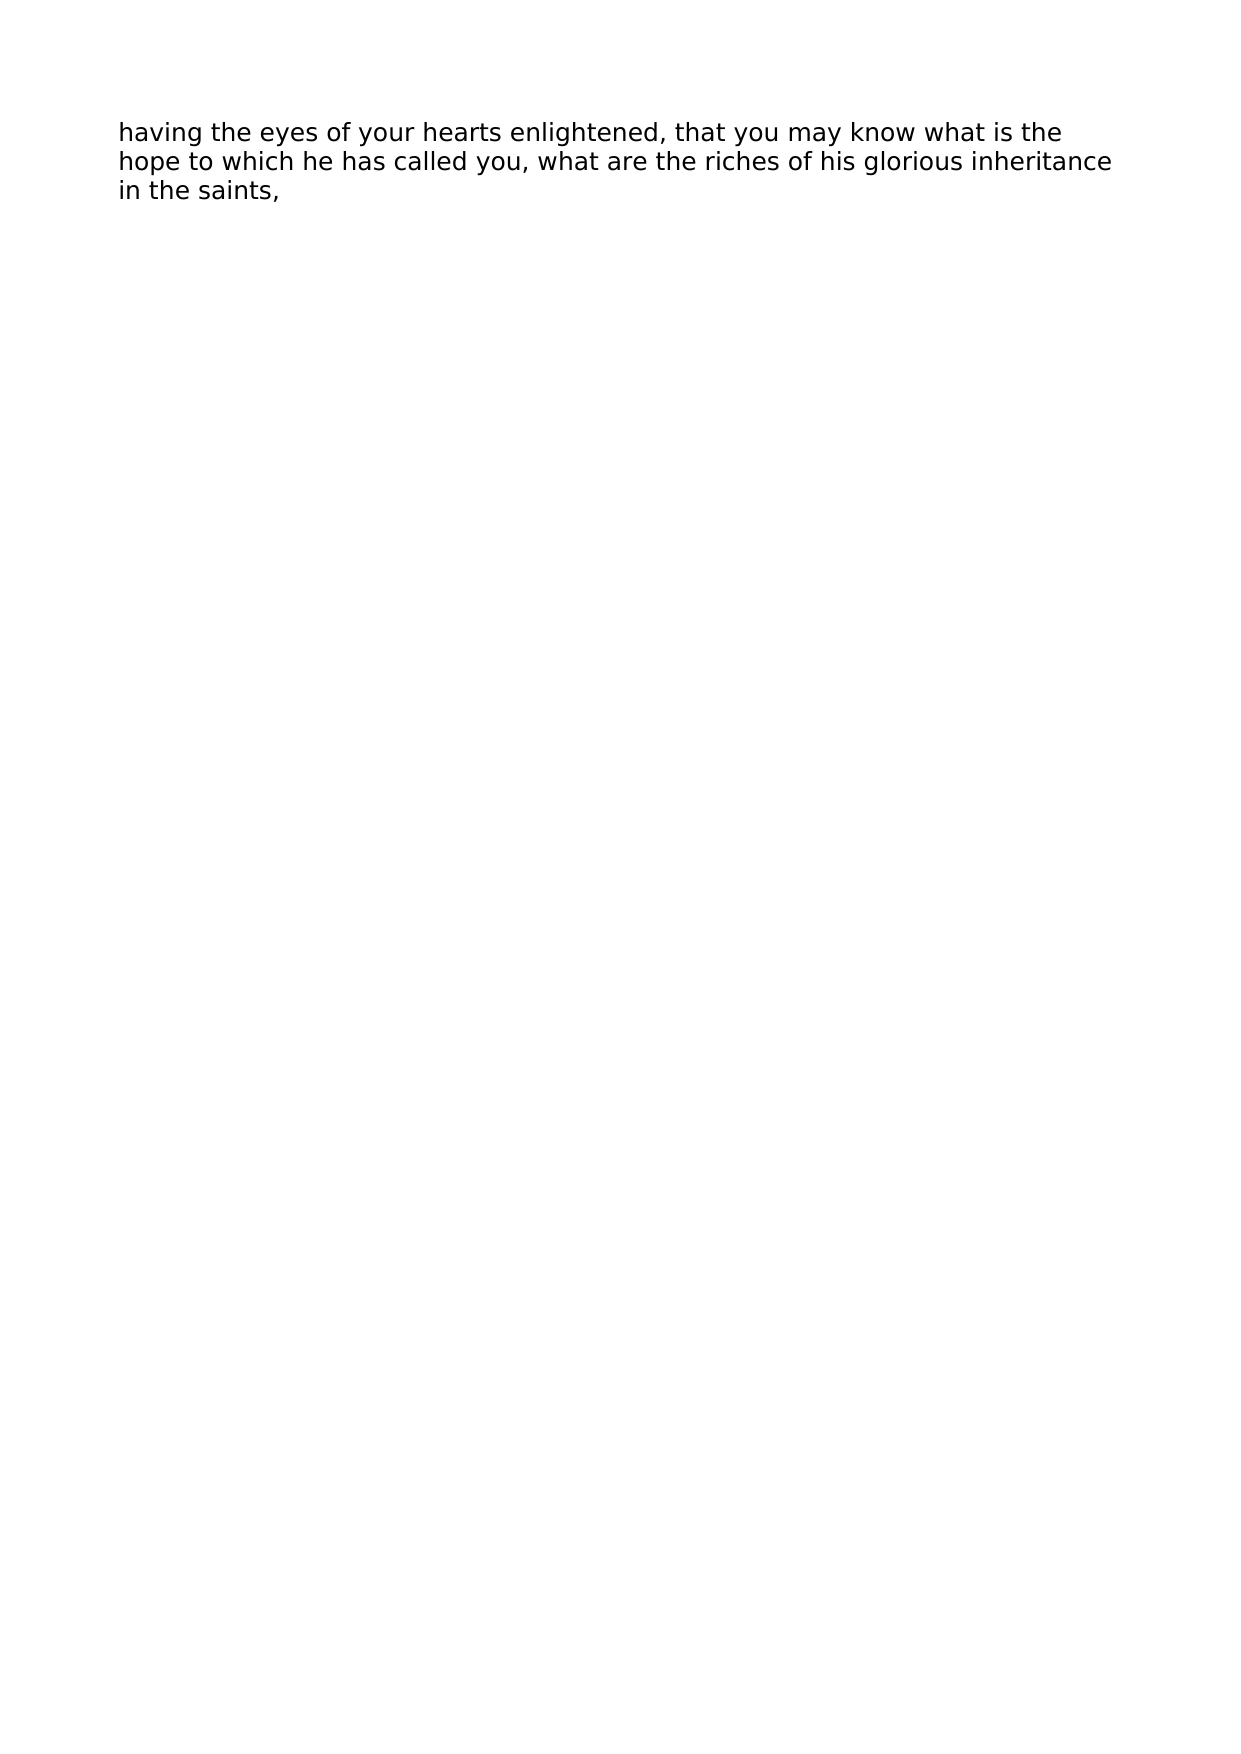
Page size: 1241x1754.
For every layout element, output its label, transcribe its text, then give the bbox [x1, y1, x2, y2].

text having the eyes of your hearts enlightened, that you may know what is the hope to which he has called you, what are the riches of his glorious inheritance in the saints, [118, 118, 1122, 206]
